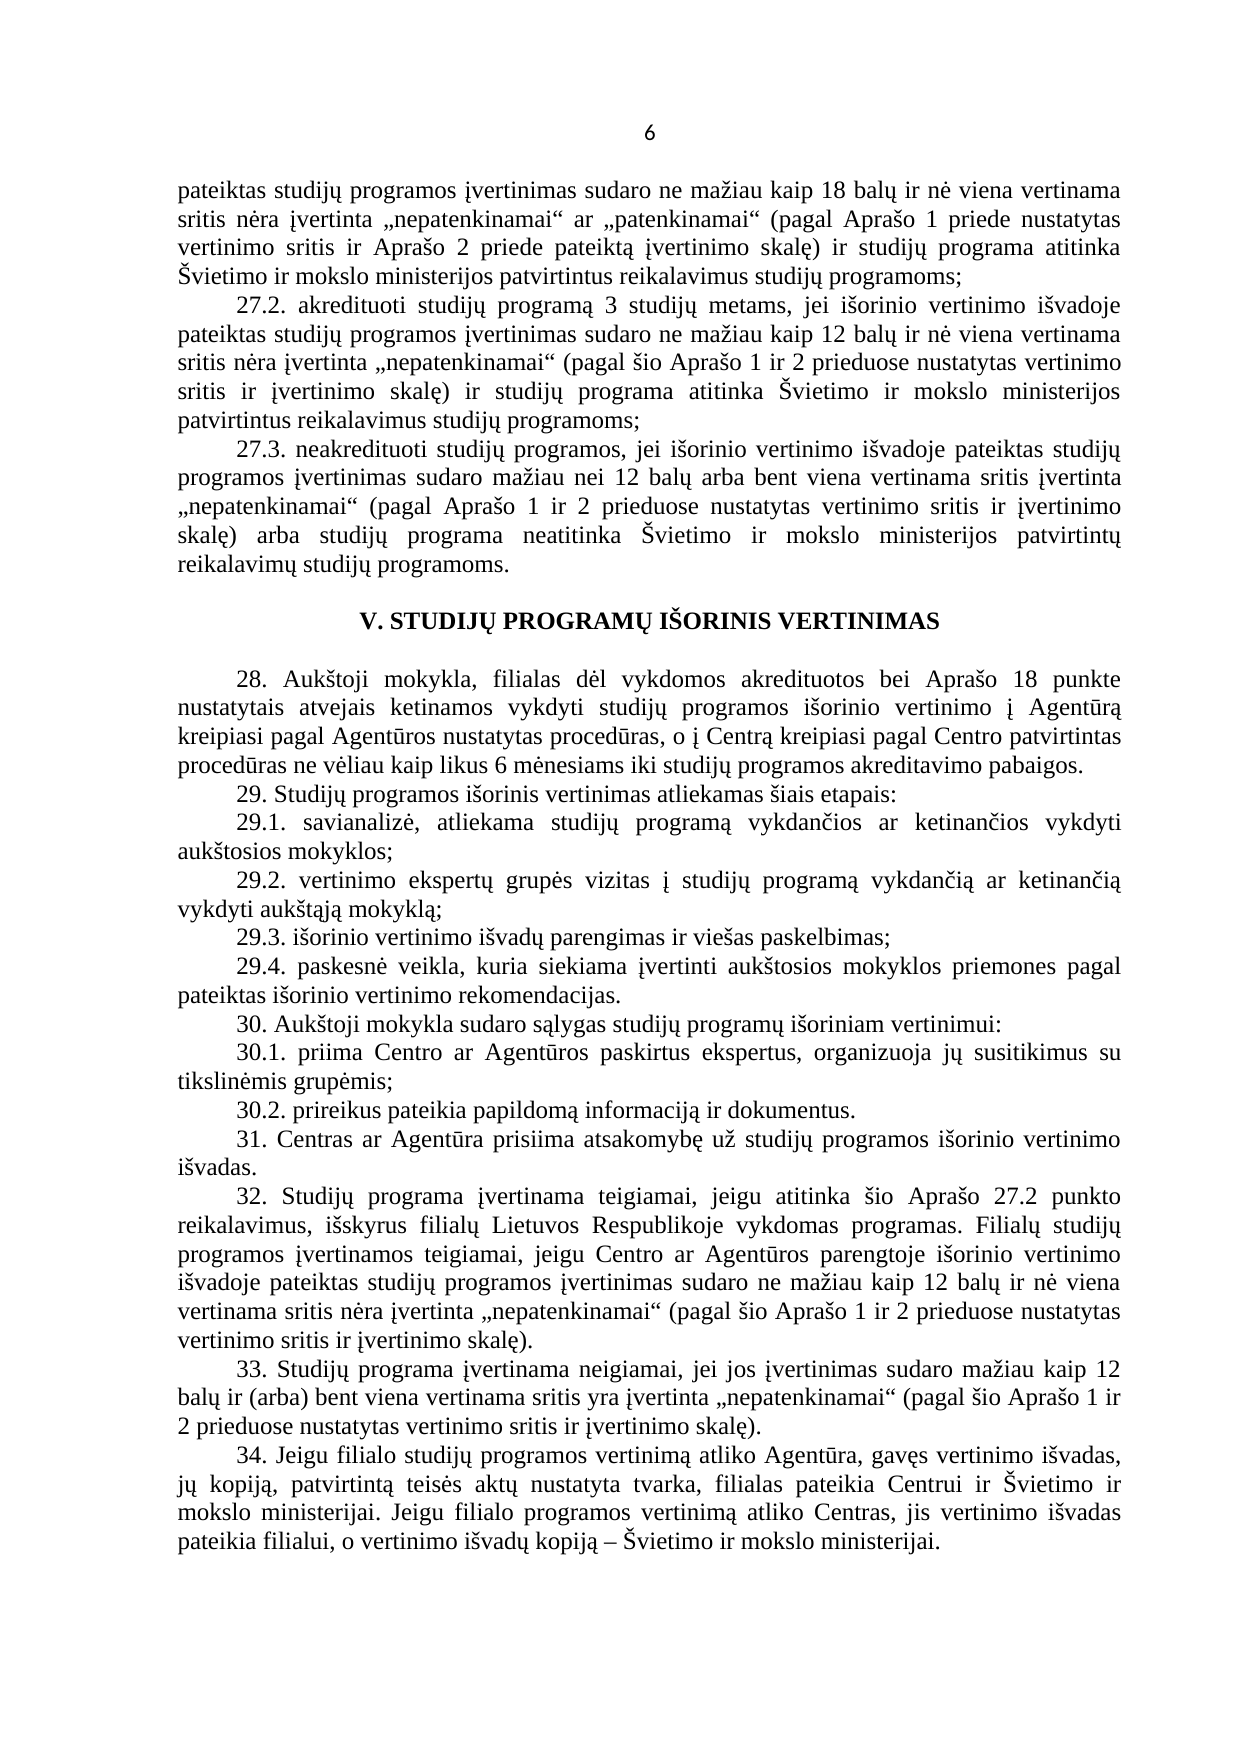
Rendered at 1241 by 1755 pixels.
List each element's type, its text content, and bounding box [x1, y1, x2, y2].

text 34. Jeigu filialo studijų programos vertinimą atliko Agentūra, gavęs vertinimo išvadas, jų kopiją, patvirtintą teisės aktų nustatyta tvarka, filialas pateikia Centrui ir Švietimo ir mokslo ministerijai. Jeigu filialo programos vertinimą atliko Centras, jis vertinimo išvadas pateikia filialui, o vertinimo išvadų kopiją – Švietimo ir mokslo ministerijai. [177, 1440, 1122, 1555]
text 29. Studijų programos išorinis vertinimas atliekamas šiais etapais: [177, 779, 1122, 807]
text 27.3. neakredituoti studijų programos, jei išorinio vertinimo išvadoje pateiktas studijų programos įvertinimas sudaro mažiau nei 12 balų arba bent viena vertinama sritis įvertinta „nepatenkinamai“ (pagal Aprašo 1 ir 2 prieduose nustatytas vertinimo sritis ir įvertinimo skalę) arba studijų programa neatitinka Švietimo ir mokslo ministerijos patvirtintų reikalavimų studijų programoms. [177, 434, 1122, 577]
text 29.2. vertinimo ekspertų grupės vizitas į studijų programą vykdančią ar ketinančią vykdyti aukštąją mokyklą; [177, 865, 1122, 922]
text 29.1. savianalizė, atliekama studijų programą vykdančios ar ketinančios vykdyti aukštosios mokyklos; [177, 807, 1122, 865]
text V. STUDIJŲ PROGRAMŲ IŠORINIS VERTINIMAS [177, 606, 1122, 635]
text 33. Studijų programa įvertinama neigiamai, jei jos įvertinimas sudaro mažiau kaip 12 balų ir (arba) bent viena vertinama sritis yra įvertinta „nepatenkinamai“ (pagal šio Aprašo 1 ir 2 prieduose nustatytas vertinimo sritis ir įvertinimo skalę). [177, 1354, 1122, 1440]
text 32. Studijų programa įvertinama teigiamai, jeigu atitinka šio Aprašo 27.2 punkto reikalavimus, išskyrus filialų Lietuvos Respublikoje vykdomas programas. Filialų studijų programos įvertinamos teigiamai, jeigu Centro ar Agentūros parengtoje išorinio vertinimo išvadoje pateiktas studijų programos įvertinimas sudaro ne mažiau kaip 12 balų ir nė viena vertinama sritis nėra įvertinta „nepatenkinamai“ (pagal šio Aprašo 1 ir 2 prieduose nustatytas vertinimo sritis ir įvertinimo skalę). [177, 1181, 1122, 1354]
text 29.4. paskesnė veikla, kuria siekiama įvertinti aukštosios mokyklos priemones pagal pateiktas išorinio vertinimo rekomendacijas. [177, 951, 1122, 1009]
text 28. Aukštoji mokykla, filialas dėl vykdomos akredituotos bei Aprašo 18 punkte nustatytais atvejais ketinamos vykdyti studijų programos išorinio vertinimo į Agentūrą kreipiasi pagal Agentūros nustatytas procedūras, o į Centrą kreipiasi pagal Centro patvirtintas procedūras ne vėliau kaip likus 6 mėnesiams iki studijų programos akreditavimo pabaigos. [177, 664, 1122, 779]
text 31. Centras ar Agentūra prisiima atsakomybę už studijų programos išorinio vertinimo išvadas. [177, 1124, 1122, 1181]
text 29.3. išorinio vertinimo išvadų parengimas ir viešas paskelbimas; [177, 922, 1122, 951]
text 30. Aukštoji mokykla sudaro sąlygas studijų programų išoriniam vertinimui: [177, 1009, 1122, 1037]
text 27.2. akredituoti studijų programą 3 studijų metams, jei išorinio vertinimo išvadoje pateiktas studijų programos įvertinimas sudaro ne mažiau kaip 12 balų ir nė viena vertinama sritis nėra įvertinta „nepatenkinamai“ (pagal šio Aprašo 1 ir 2 prieduose nustatytas vertinimo sritis ir įvertinimo skalę) ir studijų programa atitinka Švietimo ir mokslo ministerijos patvirtintus reikalavimus studijų programoms; [177, 290, 1122, 434]
text 30.2. prireikus pateikia papildomą informaciją ir dokumentus. [177, 1095, 1122, 1124]
text pateiktas studijų programos įvertinimas sudaro ne mažiau kaip 18 balų ir nė viena vertinama sritis nėra įvertinta „nepatenkinamai“ ar „patenkinamai“ (pagal Aprašo 1 priede nustatytas vertinimo sritis ir Aprašo 2 priede pateiktą įvertinimo skalę) ir studijų programa atitinka Švietimo ir mokslo ministerijos patvirtintus reikalavimus studijų programoms; [177, 175, 1122, 290]
text 30.1. priima Centro ar Agentūros paskirtus ekspertus, organizuoja jų susitikimus su tikslinėmis grupėmis; [177, 1037, 1122, 1095]
